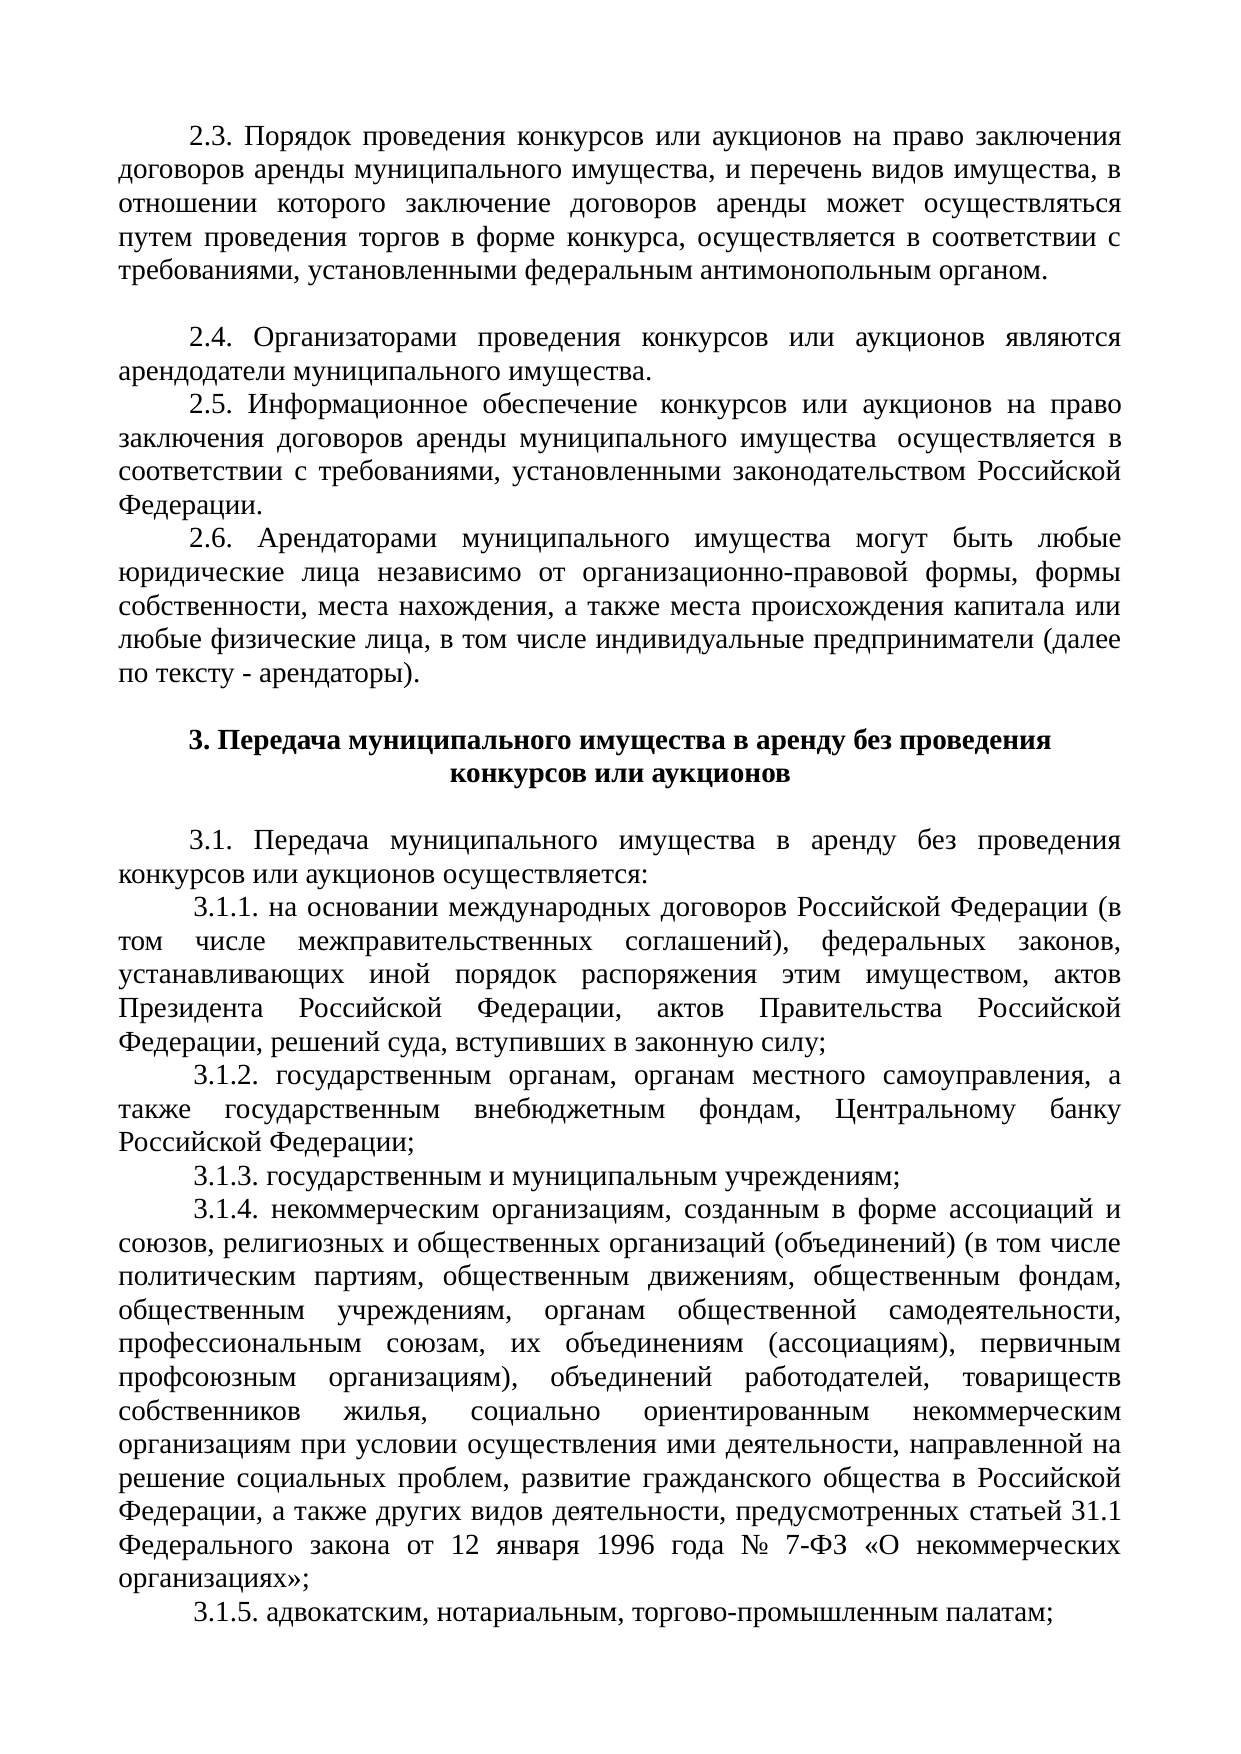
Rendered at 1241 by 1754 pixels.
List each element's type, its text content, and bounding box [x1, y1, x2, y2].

text 2.3. Порядок проведения конкурсов или аукционов на право заключения договоров аренды муниципального имущества, и перечень видов имущества, в отношении которого заключение договоров аренды может осуществляться путем проведения торгов в форме конкурса, осуществляется в соответствии с требованиями, установленными федеральным антимонопольным органом. [118, 118, 1122, 286]
text 3.1.4. некоммерческим организациям, созданным в форме ассоциаций и союзов, религиозных и общественных организаций (объединений) (в том числе политическим партиям, общественным движениям, общественным фондам, общественным учреждениям, органам общественной самодеятельности, профессиональным союзам, их объединениям (ассоциациям), первичным профсоюзным организациям), объединений работодателей, товариществ собственников жилья, социально ориентированным некоммерческим организациям при условии осуществления ими деятельности, направленной на решение социальных проблем, развитие гражданского общества в Российской Федерации, а также других видов деятельности, предусмотренных статьей 31.1 Федерального закона от 12 января 1996 года № 7-ФЗ «О некоммерческих организациях»; [118, 1191, 1122, 1594]
text 3.1.5. адвокатским, нотариальным, торгово-промышленным палатам; [118, 1594, 1122, 1627]
text 2.5. Информационное обеспечение конкурсов или аукционов на право заключения договоров аренды муниципального имущества осуществляется в соответствии с требованиями, установленными законодательством Российской Федерации. [118, 386, 1122, 521]
text 3.1.1. на основании международных договоров Российской Федерации (в том числе межправительственных соглашений), федеральных законов, устанавливающих иной порядок распоряжения этим имуществом, актов Президента Российской Федерации, актов Правительства Российской Федерации, решений суда, вступивших в законную силу; [118, 889, 1122, 1057]
text 2.4. Организаторами проведения конкурсов или аукционов являются арендодатели муниципального имущества. [118, 319, 1122, 386]
text 3.1. Передача муниципального имущества в аренду без проведения конкурсов или аукционов осуществляется: [118, 822, 1122, 889]
text 2.6. Арендаторами муниципального имущества могут быть любые юридические лица независимо от организационно-правовой формы, формы собственности, места нахождения, а также места происхождения капитала или любые физические лица, в том числе индивидуальные предприниматели (далее по тексту - арендаторы). [118, 521, 1122, 688]
text 3.1.2. государственным органам, органам местного самоуправления, а также государственным внебюджетным фондам, Центральному банку Российской Федерации; [118, 1057, 1122, 1158]
text 3. Передача муниципального имущества в аренду без проведения конкурсов или аукционов [118, 722, 1122, 789]
text 3.1.3. государственным и муниципальным учреждениям; [118, 1158, 1122, 1191]
